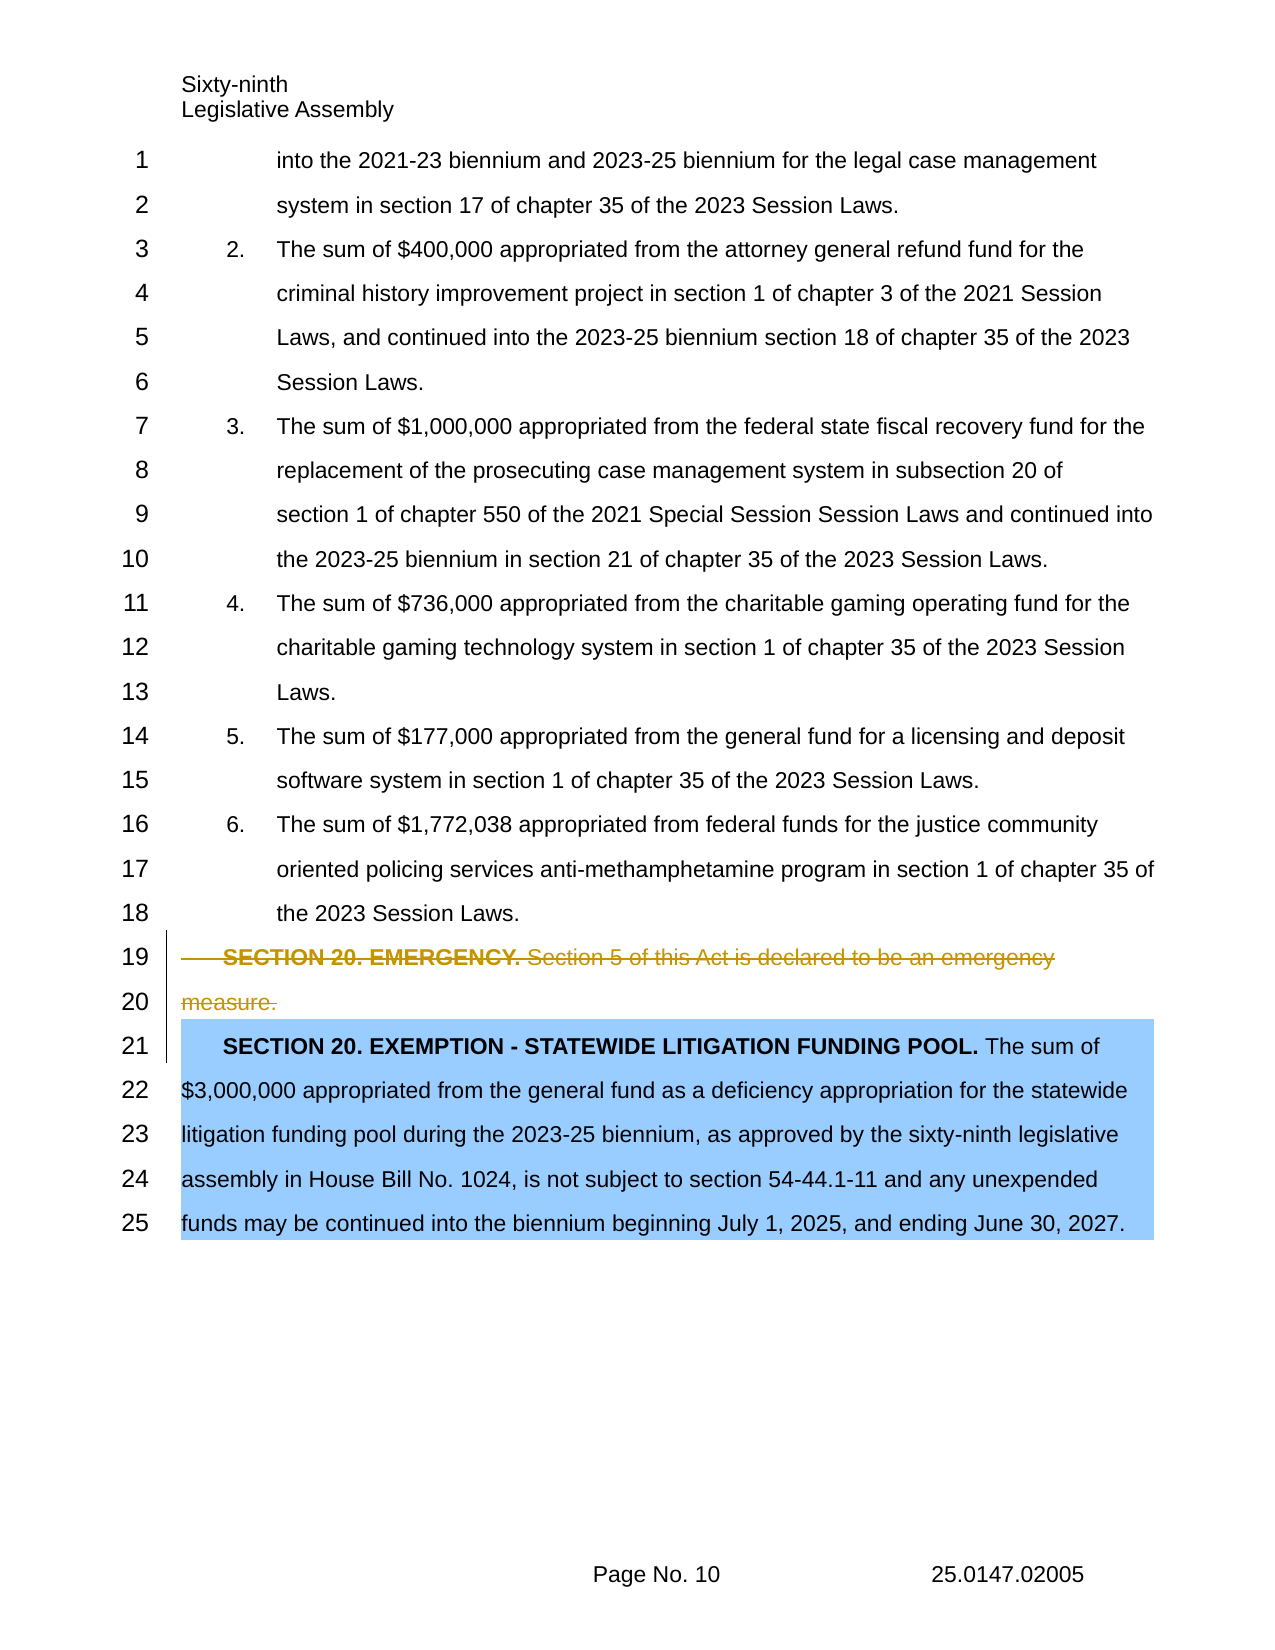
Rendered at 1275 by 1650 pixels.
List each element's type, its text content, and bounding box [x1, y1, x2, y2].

text 2. The sum of $400,000 appropriated from the attorney general refund fund for the criminal history improvement project in section 1 of chapter 3 of the 2021 Session Laws, and continued into the 2023‑25 biennium section 18 of chapter 35 of the 2023 Session Laws. [181, 222, 1154, 399]
text 6. The sum of $1,772,038 appropriated from federal funds for the justice community oriented policing services anti‑methamphetamine program in section 1 of chapter 35 of the 2023 Session Laws. [181, 797, 1154, 930]
text 5. The sum of $177,000 appropriated from the general fund for a licensing and deposit software system in section 1 of chapter 35 of the 2023 Session Laws. [181, 709, 1154, 797]
text 3. The sum of $1,000,000 appropriated from the federal state fiscal recovery fund for the replacement of the prosecuting case management system in subsection 20 of section 1 of chapter 550 of the 2021 Special Session Session Laws and continued into the 2023‑25 biennium in section 21 of chapter 35 of the 2023 Session Laws. [181, 399, 1154, 576]
text SECTION 20. EXEMPTION - STATEWIDE LITIGATION FUNDING POOL. The sum of $3,000,000 appropriated from the general fund as a deficiency appropriation for the statewide litigation funding pool during the 2023‑25 biennium, as approved by the sixty‑ninth legislative assembly in House Bill No. 1024, is not subject to section 54‑44.1‑11 and any unexpended funds may be continued into the biennium beginning July 1, 2025, and ending June 30, 2027. [181, 1019, 1154, 1240]
text into the 2021‑23 biennium and 2023‑25 biennium for the legal case management system in section 17 of chapter 35 of the 2023 Session Laws. [181, 133, 1154, 222]
text 4. The sum of $736,000 appropriated from the charitable gaming operating fund for the charitable gaming technology system in section 1 of chapter 35 of the 2023 Session Laws. [181, 576, 1154, 709]
